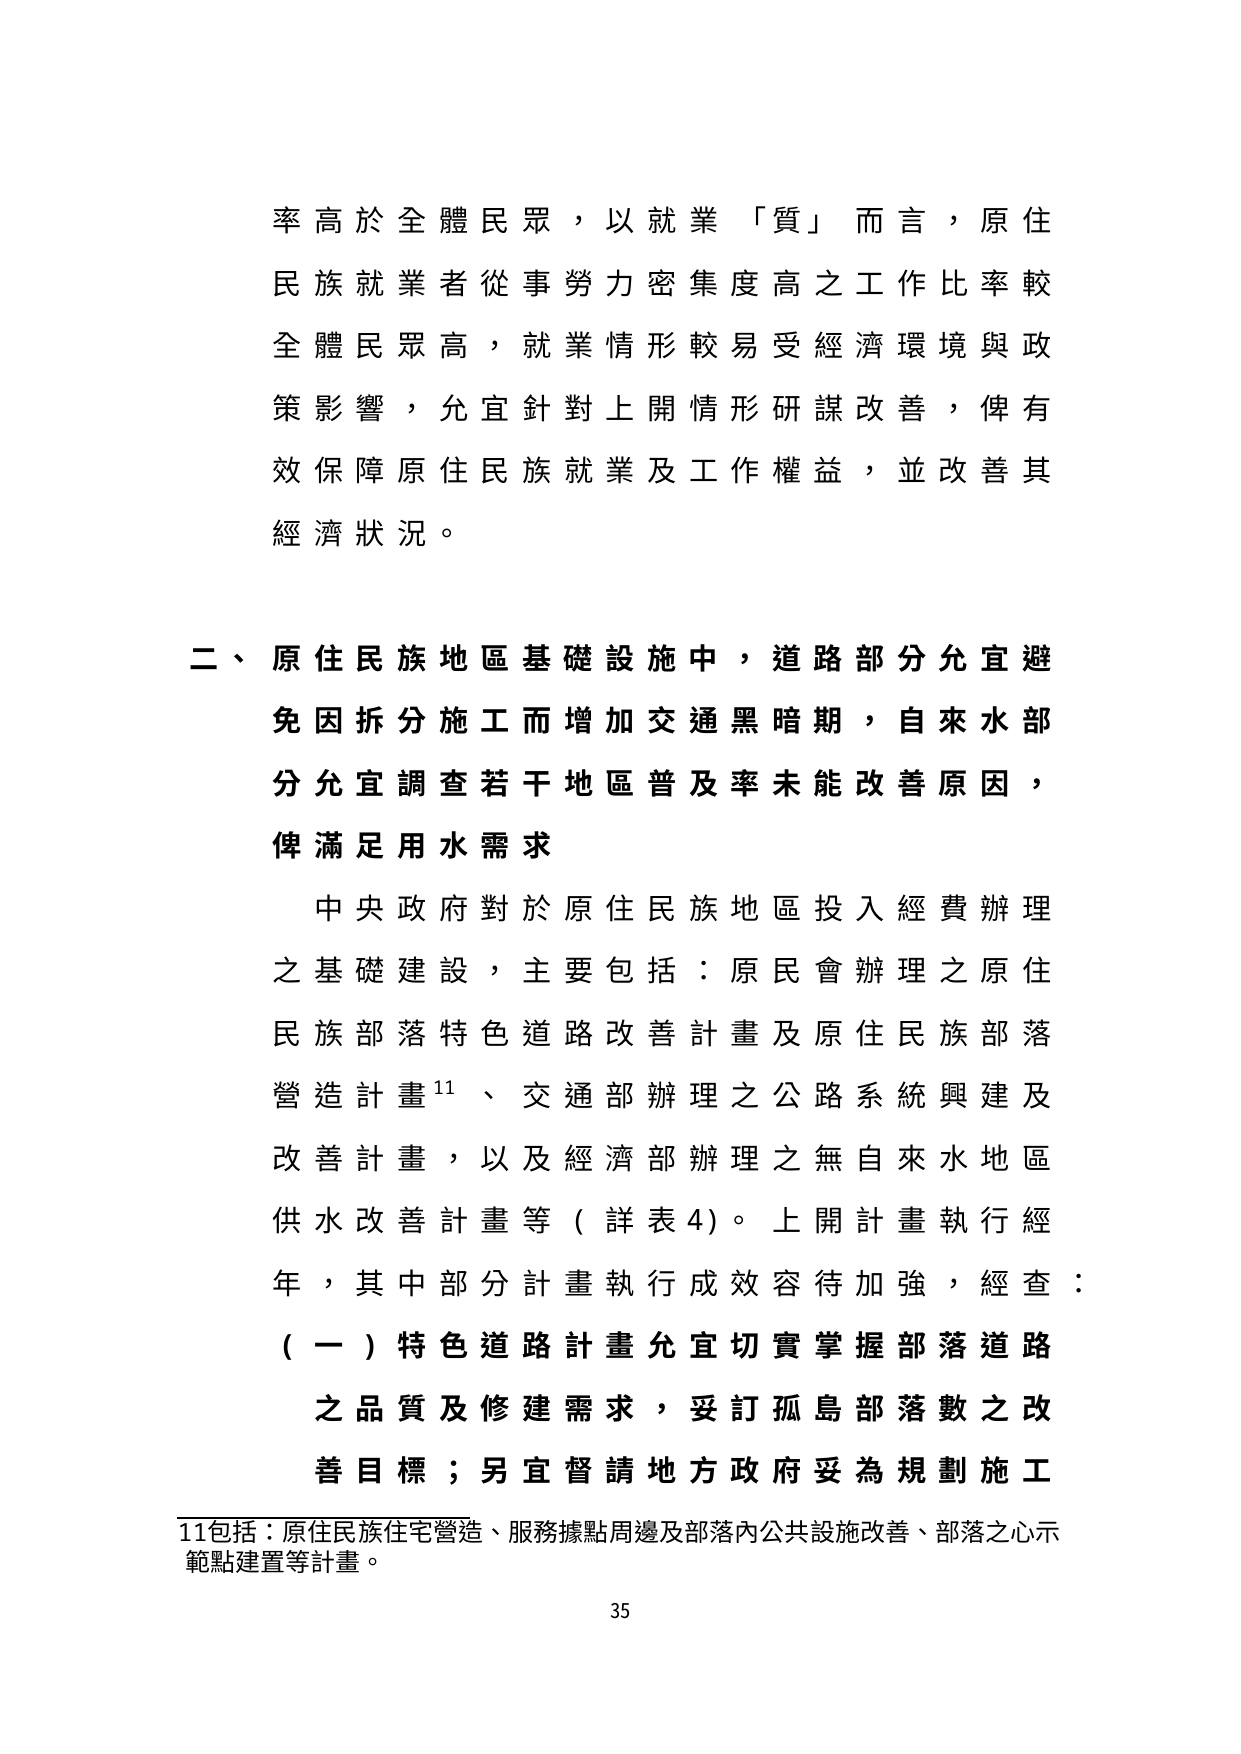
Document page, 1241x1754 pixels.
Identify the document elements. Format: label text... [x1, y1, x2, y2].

text 綜上，為促進並保障原住民族就業權益，就業安定基金及原住民族就業基金逐年編列經費，期縮短原住民族與全國民眾平均收入之差距，穩定原住民族個人與家庭經濟收入，惟原住民族家庭年平均收入仍明顯低於全體家庭，且低收入戶占比顯高於全體家庭；另原住民族有酬就業者月平均收入僅為全體民眾之75%，每月主要工作收入未滿3萬元者近5成；而109年原住民族就業者從事非典型工作比率明顯高於全體民眾，且較108年度成長；又原住民族從事「營建工程業」比率高於全體民眾，以就業「質」而言，原住民族就業者從事勞力密集度高之工作比率較全體民眾高，就業情形較易受經濟環境與政策影響，允宜針對上開情形研謀改善，俾有效保障原住民族就業及工作權益，並改善其經濟狀況。 [242, 177, 1058, 552]
text (一)特色道路計畫允宜切實掌握部落道路之品質及修建需求，妥訂孤島部落數之改善目標；另宜督請地方政府妥為規劃施工 [242, 1302, 1058, 1490]
text 二、原住民族地區基礎設施中，道路部分允宜避免因拆分施工而增加交通黑暗期，自來水部分允宜調查若干地區普及率未能改善原因，俾滿足用水需求 [183, 615, 1058, 865]
text 中央政府對於原住民族地區投入經費辦理之基礎建設，主要包括：原民會辦理之原住民族部落特色道路改善計畫及原住民族部落營造計畫、交通部辦理之公路系統興建及改善計畫，以及經濟部辦理之無自來水地區供水改善計畫等(詳表4)。上開計畫執行經年，其中部分計畫執行成效容待加強，經查： [242, 865, 1058, 1302]
text 包括：原住民族住宅營造、服務據點周邊及部落內公共設施改善、部落之心示範點建置等計畫。 [177, 1518, 1063, 1577]
